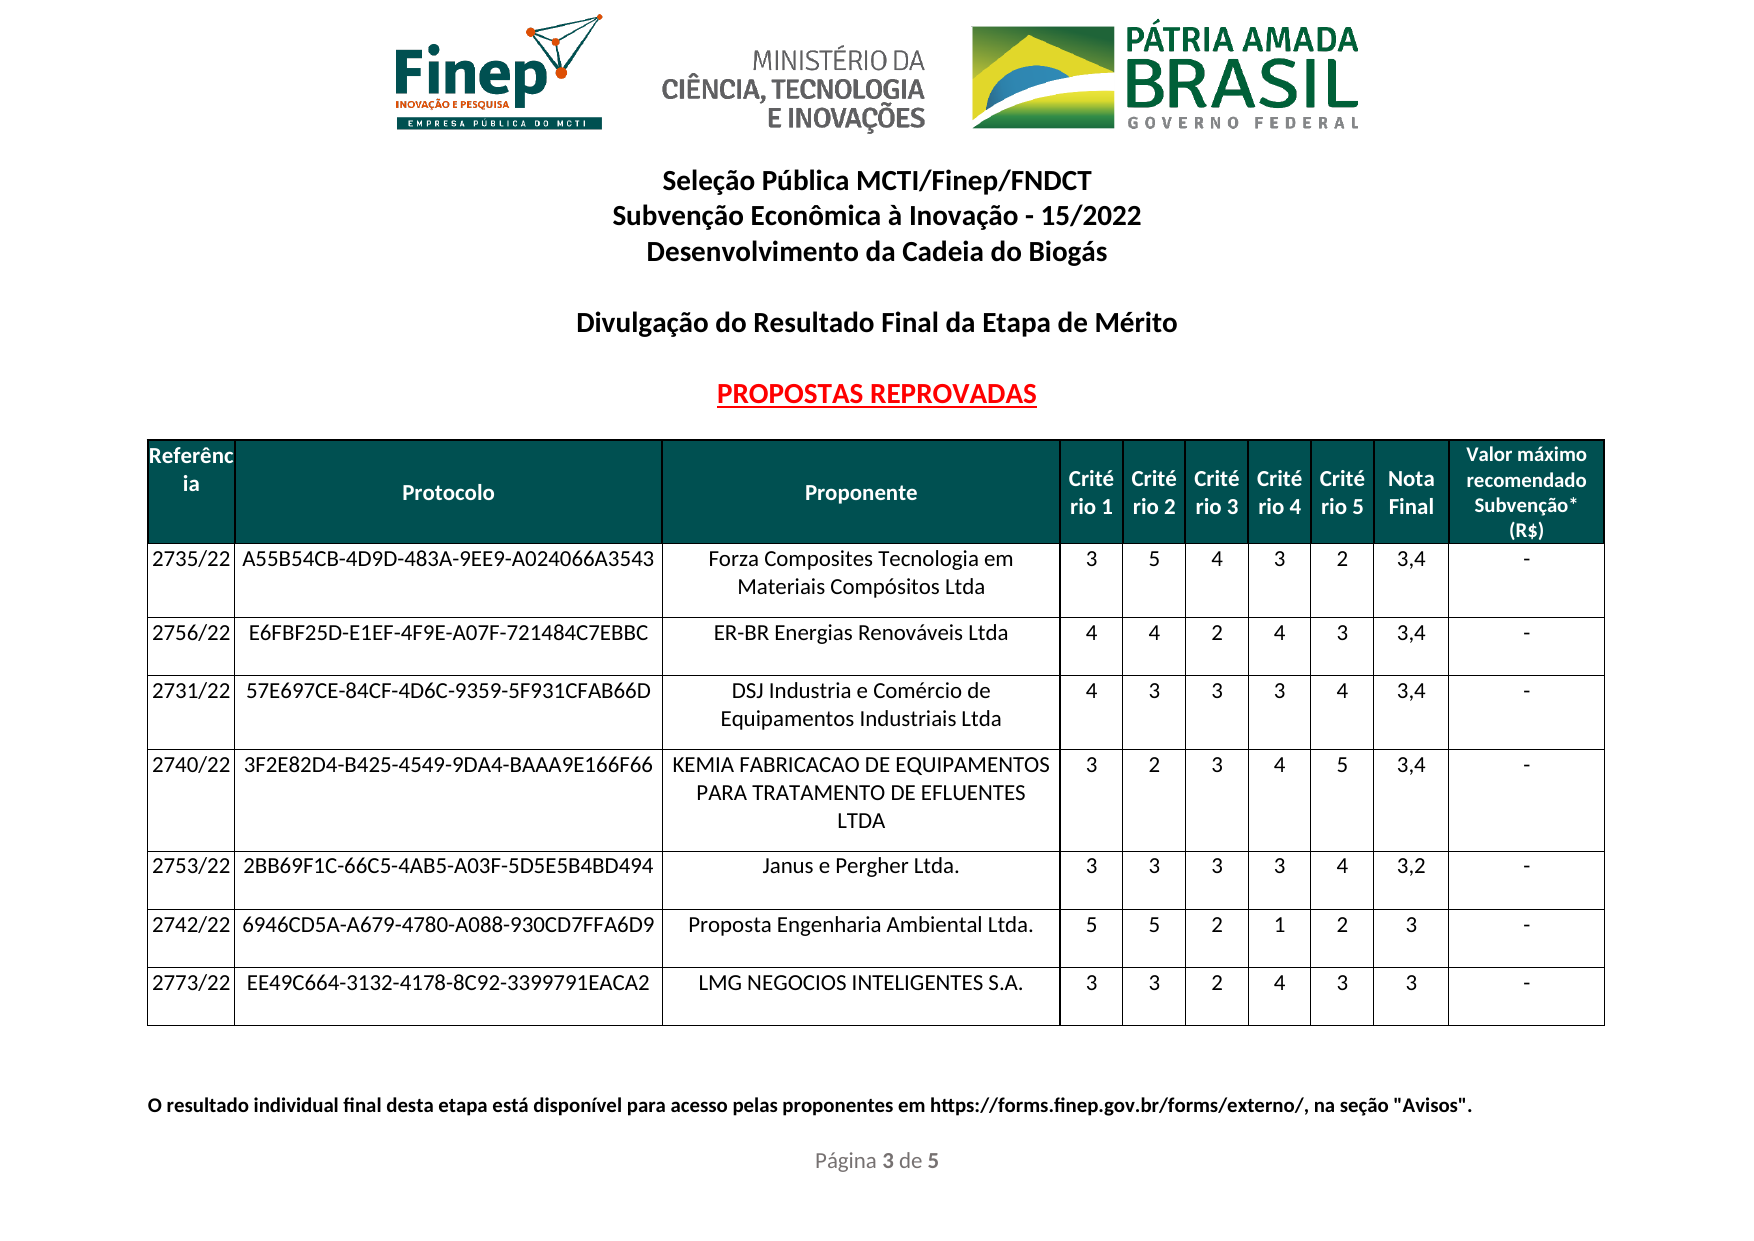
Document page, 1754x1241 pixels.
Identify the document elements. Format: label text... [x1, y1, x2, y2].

table_cell - [1449, 544, 1604, 617]
table_header Protocolo [236, 441, 661, 543]
table_cell - [1449, 676, 1604, 749]
table_cell 2 [1311, 910, 1373, 967]
table_cell 2 [1186, 910, 1248, 967]
table_cell 3 [1374, 910, 1448, 967]
table_cell 4 [1061, 676, 1122, 749]
table_cell 4 [1186, 544, 1248, 617]
table_cell 3,4 [1374, 676, 1448, 749]
table_cell 3 [1123, 676, 1185, 749]
table_cell 4 [1249, 968, 1310, 1025]
table_cell 4 [1311, 676, 1373, 749]
table_header Valor máximo recomendado Subvenção* (R$) [1450, 441, 1603, 543]
table_header Nota Final [1375, 441, 1448, 543]
table_cell 3 [1061, 852, 1122, 909]
table_cell Janus e Pergher Ltda. [663, 852, 1059, 909]
table_cell 2 [1123, 750, 1185, 851]
table_cell 3 [1061, 544, 1122, 617]
table_cell - [1449, 618, 1604, 675]
table_cell 4 [1311, 852, 1373, 909]
table_header Critério 3 [1186, 441, 1247, 543]
table_cell - [1449, 852, 1604, 909]
table_cell 2BB69F1C-66C5-4AB5-A03F-5D5E5B4BD494 [235, 852, 662, 909]
table_cell 5 [1311, 750, 1373, 851]
table_cell 2753/22 [148, 852, 234, 909]
table_cell E6FBF25D-E1EF-4F9E-A07F-721484C7EBBC [235, 618, 662, 675]
table_cell 3,4 [1374, 544, 1448, 617]
table_cell 57E697CE-84CF-4D6C-9359-5F931CFAB66D [235, 676, 662, 749]
table_cell 3 [1311, 968, 1373, 1025]
table_cell 3 [1061, 750, 1122, 851]
table_header Referência [149, 441, 234, 543]
table_cell A55B54CB-4D9D-483A-9EE9-A024066A3543 [235, 544, 662, 617]
table_cell 3 [1123, 852, 1185, 909]
table_cell 5 [1123, 910, 1185, 967]
table_cell 3 [1311, 618, 1373, 675]
table_cell KEMIA FABRICACAO DE EQUIPAMENTOS PARA TRATAMENTO DE EFLUENTES LTDA [663, 750, 1059, 851]
table_cell 3,2 [1374, 852, 1448, 909]
table_cell 2 [1186, 968, 1248, 1025]
table_cell 3 [1249, 852, 1310, 909]
table_cell 3 [1249, 544, 1310, 617]
table_cell - [1449, 750, 1604, 851]
table_cell - [1449, 910, 1604, 967]
table_cell ER-BR Energias Renováveis Ltda [663, 618, 1059, 675]
table_cell Proposta Engenharia Ambiental Ltda. [663, 910, 1059, 967]
table_cell 3F2E82D4-B425-4549-9DA4-BAAA9E166F66 [235, 750, 662, 851]
table_cell 3 [1186, 750, 1248, 851]
table_cell 5 [1123, 544, 1185, 617]
table_cell 3,4 [1374, 750, 1448, 851]
table_cell 2773/22 [148, 968, 234, 1025]
table_cell 5 [1061, 910, 1122, 967]
table_cell 4 [1061, 618, 1122, 675]
table_header Critério 5 [1312, 441, 1373, 543]
table_cell 4 [1249, 750, 1310, 851]
table_cell 4 [1123, 618, 1185, 675]
table_cell 3 [1123, 968, 1185, 1025]
table_cell 2735/22 [148, 544, 234, 617]
table_cell EE49C664-3132-4178-8C92-3399791EACA2 [235, 968, 662, 1025]
table_cell 2742/22 [148, 910, 234, 967]
table_cell 3 [1186, 852, 1248, 909]
table_cell 1 [1249, 910, 1310, 967]
table_cell 3 [1061, 968, 1122, 1025]
table_cell 2756/22 [148, 618, 234, 675]
table_cell - [1449, 968, 1604, 1025]
table_cell 3 [1249, 676, 1310, 749]
table_cell DSJ Industria e Comércio de Equipamentos Industriais Ltda [663, 676, 1059, 749]
table_cell 3,4 [1374, 618, 1448, 675]
table_cell 2 [1186, 618, 1248, 675]
table_cell 4 [1249, 618, 1310, 675]
table_cell 2 [1311, 544, 1373, 617]
table_header Critério 2 [1124, 441, 1184, 543]
table_header Proponente [663, 441, 1059, 543]
table_header Critério 4 [1249, 441, 1310, 543]
table_cell 2731/22 [148, 676, 234, 749]
table_cell 6946CD5A-A679-4780-A088-930CD7FFA6D9 [235, 910, 662, 967]
table_cell 2740/22 [148, 750, 234, 851]
table_cell Forza Composites Tecnologia em Materiais Compósitos Ltda [663, 544, 1059, 617]
table_cell 3 [1186, 676, 1248, 749]
table_cell 3 [1374, 968, 1448, 1025]
table_cell LMG NEGOCIOS INTELIGENTES S.A. [663, 968, 1059, 1025]
table_header Critério 1 [1061, 441, 1122, 543]
